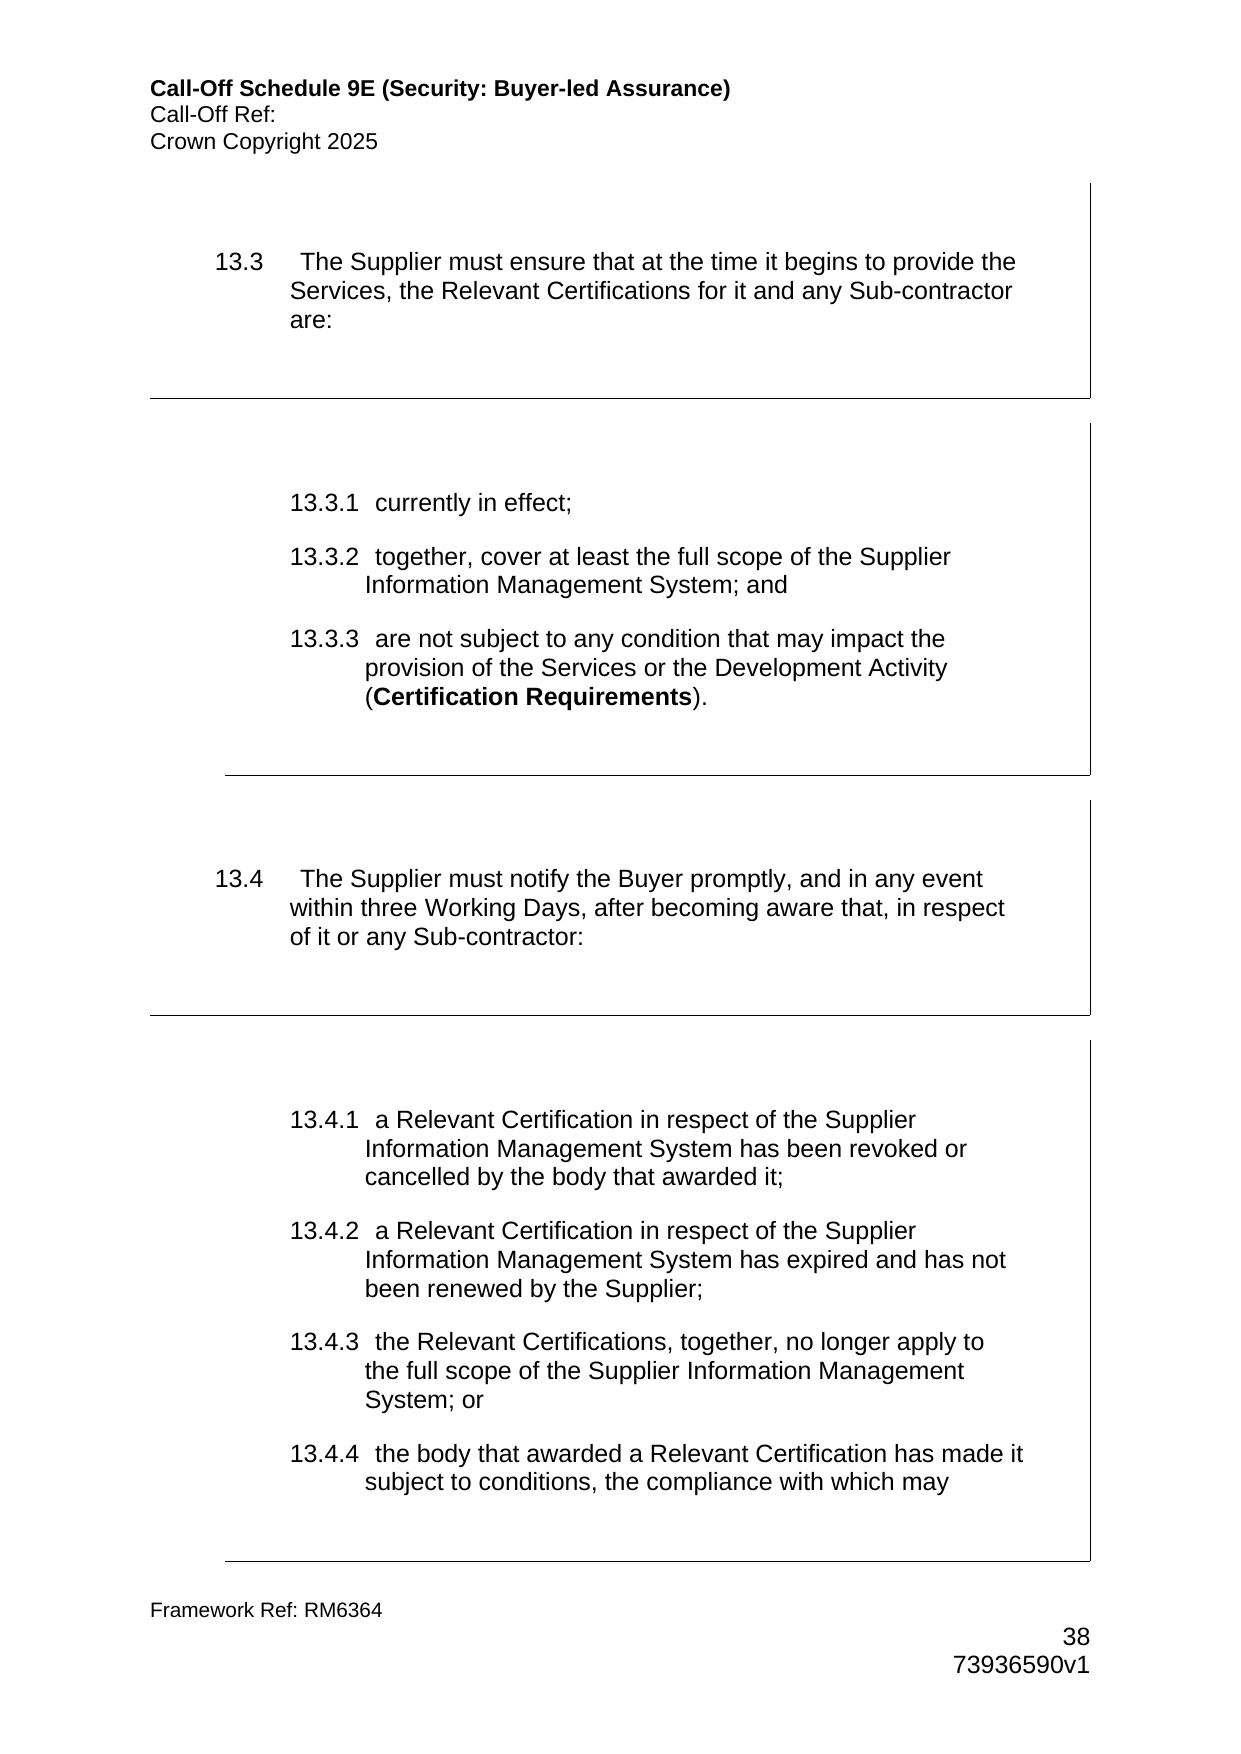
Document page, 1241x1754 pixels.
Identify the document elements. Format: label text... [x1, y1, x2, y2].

subtitle are not subject to any condition that may impact the provision of the Services or the Development Activity (Certification Requirements). [225, 559, 1090, 775]
subtitle The Supplier must notify the Buyer promptly, and in any event within three Working Days, after becoming aware that, in respect of it or any Sub-contractor: [150, 800, 1090, 1015]
subtitle the body that awarded a Relevant Certification has made it subject to conditions, the compliance with which may impact the provision of the Services (each a Certification Default) [225, 1374, 1090, 1561]
subtitle a Relevant Certification in respect of the Supplier Information Management System has expired and has not been renewed by the Supplier; [225, 1152, 1090, 1263]
subtitle a Relevant Certification in respect of the Supplier Information Management System has been revoked or cancelled by the body that awarded it; [225, 1040, 1090, 1152]
subtitle currently in effect; [225, 423, 1090, 477]
subtitle together, cover at least the full scope of the Supplier Information Management System; and [225, 477, 1090, 559]
subtitle The Supplier must ensure that at the time it begins to provide the Services, the Relevant Certifications for it and any Sub-contractor are: [150, 183, 1090, 398]
subtitle the Relevant Certifications, together, no longer apply to the full scope of the Supplier Information Management System; or [225, 1263, 1090, 1374]
